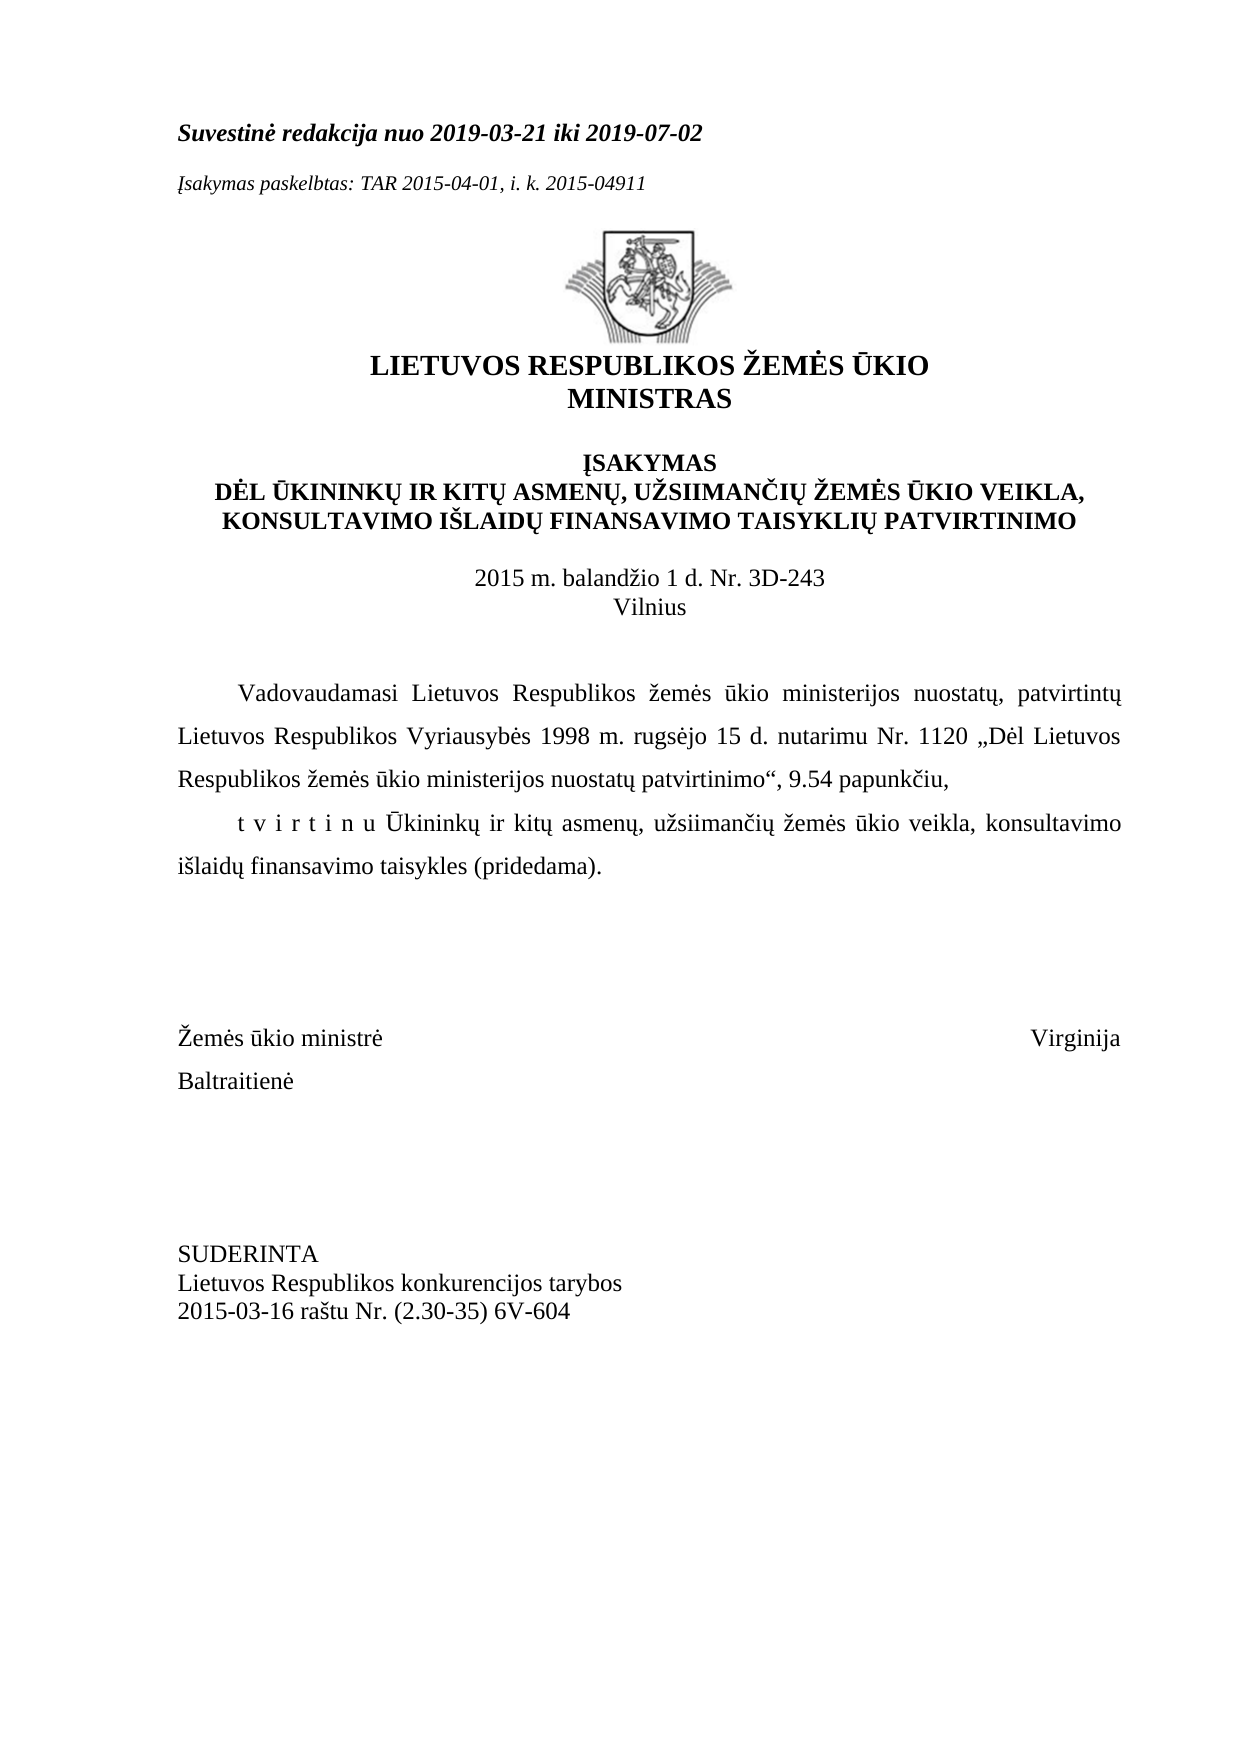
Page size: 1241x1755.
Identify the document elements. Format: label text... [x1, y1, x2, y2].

text MINISTRAS [177, 381, 1122, 415]
text t v i r t i n u Ūkininkų ir kitų asmenų, užsiimančių žemės ūkio veikla, konsultavimo išlaidų finansavimo taisykles (pridedama). [177, 808, 1122, 879]
text Suvestinė redakcija nuo 2019-03-21 iki 2019-07-02 [177, 118, 1122, 147]
text 2015 m. balandžio 1 d. Nr. 3D-243 [177, 563, 1122, 592]
text Įsakymas paskelbtas: TAR 2015-04-01, i. k. 2015-04911 [177, 171, 1122, 195]
text Lietuvos Respublikos konkurencijos tarybos [177, 1268, 1122, 1296]
text Vadovaudamasi Lietuvos Respublikos žemės ūkio ministerijos nuostatų, patvirtintų Lietuvos Respublikos Vyriausybės 1998 m. rugsėjo 15 d. nutarimu Nr. 1120 „Dėl Lietuvos Respublikos žemės ūkio ministerijos nuostatų patvirtinimo“, 9.54 papunkčiu, [177, 678, 1122, 793]
text DĖL ŪKININKŲ IR KITŲ ASMENŲ, UŽSIIMANČIŲ ŽEMĖS ŪKIO VEIKLA, KONSULTAVIMO IŠLAIDŲ FINANSAVIMO TAISYKLIŲ PATVIRTINIMO [177, 477, 1122, 534]
text 2015-03-16 raštu Nr. (2.30-35) 6V-604 [177, 1296, 1122, 1325]
text Žemės ūkio ministrė Virginija Baltraitienė [177, 1023, 1122, 1095]
text SUDERINTA [177, 1239, 1122, 1268]
text LIETUVOS RESPUBLIKOS ŽEMĖS ŪKIO [177, 348, 1122, 381]
text Vilnius [177, 592, 1122, 621]
text ĮSAKYMAS [177, 448, 1122, 477]
